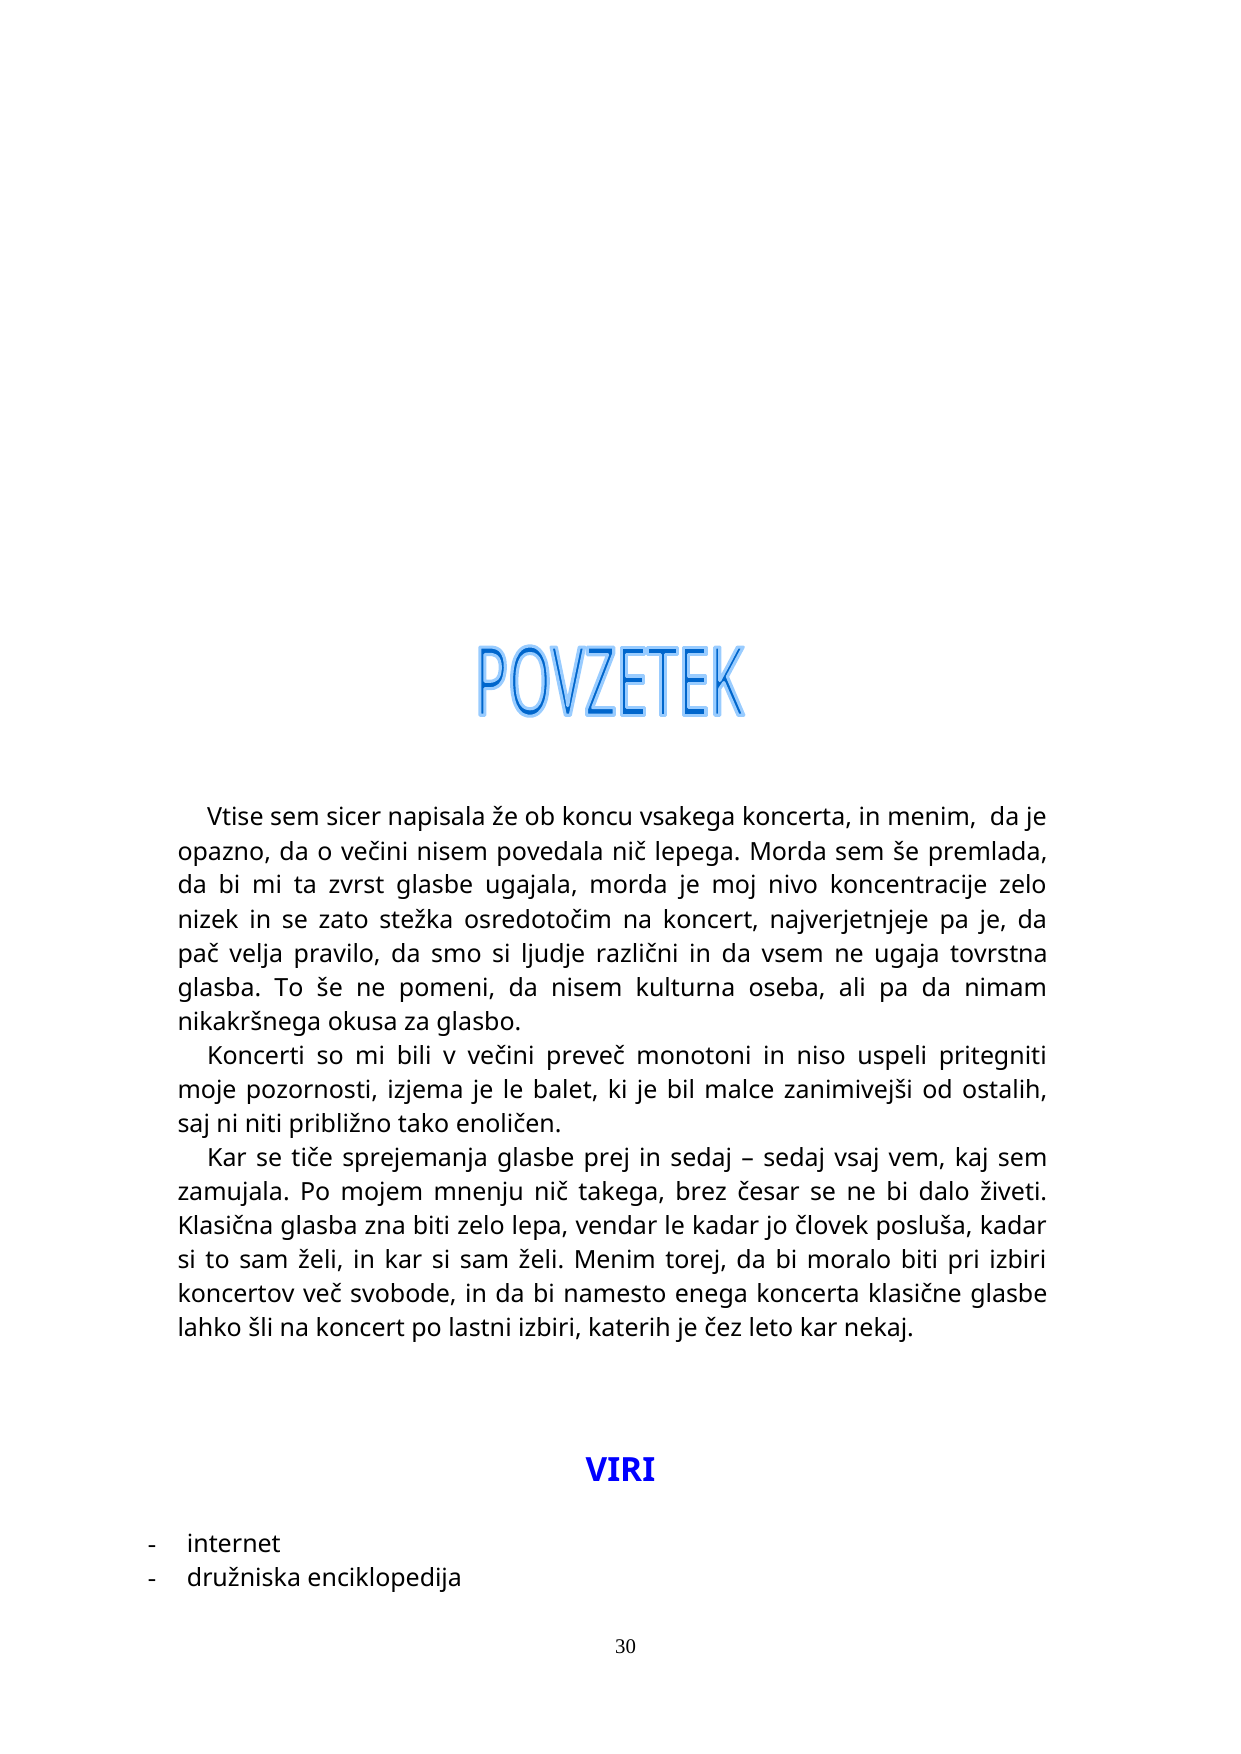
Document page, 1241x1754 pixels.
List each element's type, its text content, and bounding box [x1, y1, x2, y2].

subtitle VIRI [148, 1446, 1093, 1492]
text Vtise sem sicer napisala že ob koncu vsakega koncerta, in menim, da je opazno, da o večini nisem povedala nič lepega. Morda sem še premlada, da bi mi ta zvrst glasbe ugajala, morda je moj nivo koncentracije zelo nizek in se zato stežka osredotočim na koncert, najverjetnjeje pa je, da pač velja pravilo, da smo si ljudje različni in da vsem ne ugaja tovrstna glasba. To še ne pomeni, da nisem kulturna oseba, ali pa da nimam nikakršnega okusa za glasbo. [177, 799, 1048, 1037]
list družniska enciklopedija [148, 1560, 1093, 1594]
text Kar se tiče sprejemanja glasbe prej in sedaj – sedaj vsaj vem, kaj sem zamujala. Po mojem mnenju nič takega, brez česar se ne bi dalo živeti. Klasična glasba zna biti zelo lepa, vendar le kadar jo človek posluša, kadar si to sam želi, in kar si sam želi. Menim torej, da bi moralo biti pri izbiri koncertov več svobode, in da bi namesto enega koncerta klasične glasbe lahko šli na koncert po lastni izbiri, katerih je čez leto kar nekaj. [177, 1140, 1048, 1344]
text Koncerti so mi bili v večini preveč monotoni in niso uspeli pritegniti moje pozornosti, izjema je le balet, ki je bil malce zanimivejši od ostalih, saj ni niti približno tako enoličen. [177, 1037, 1048, 1140]
list internet [148, 1526, 1093, 1560]
